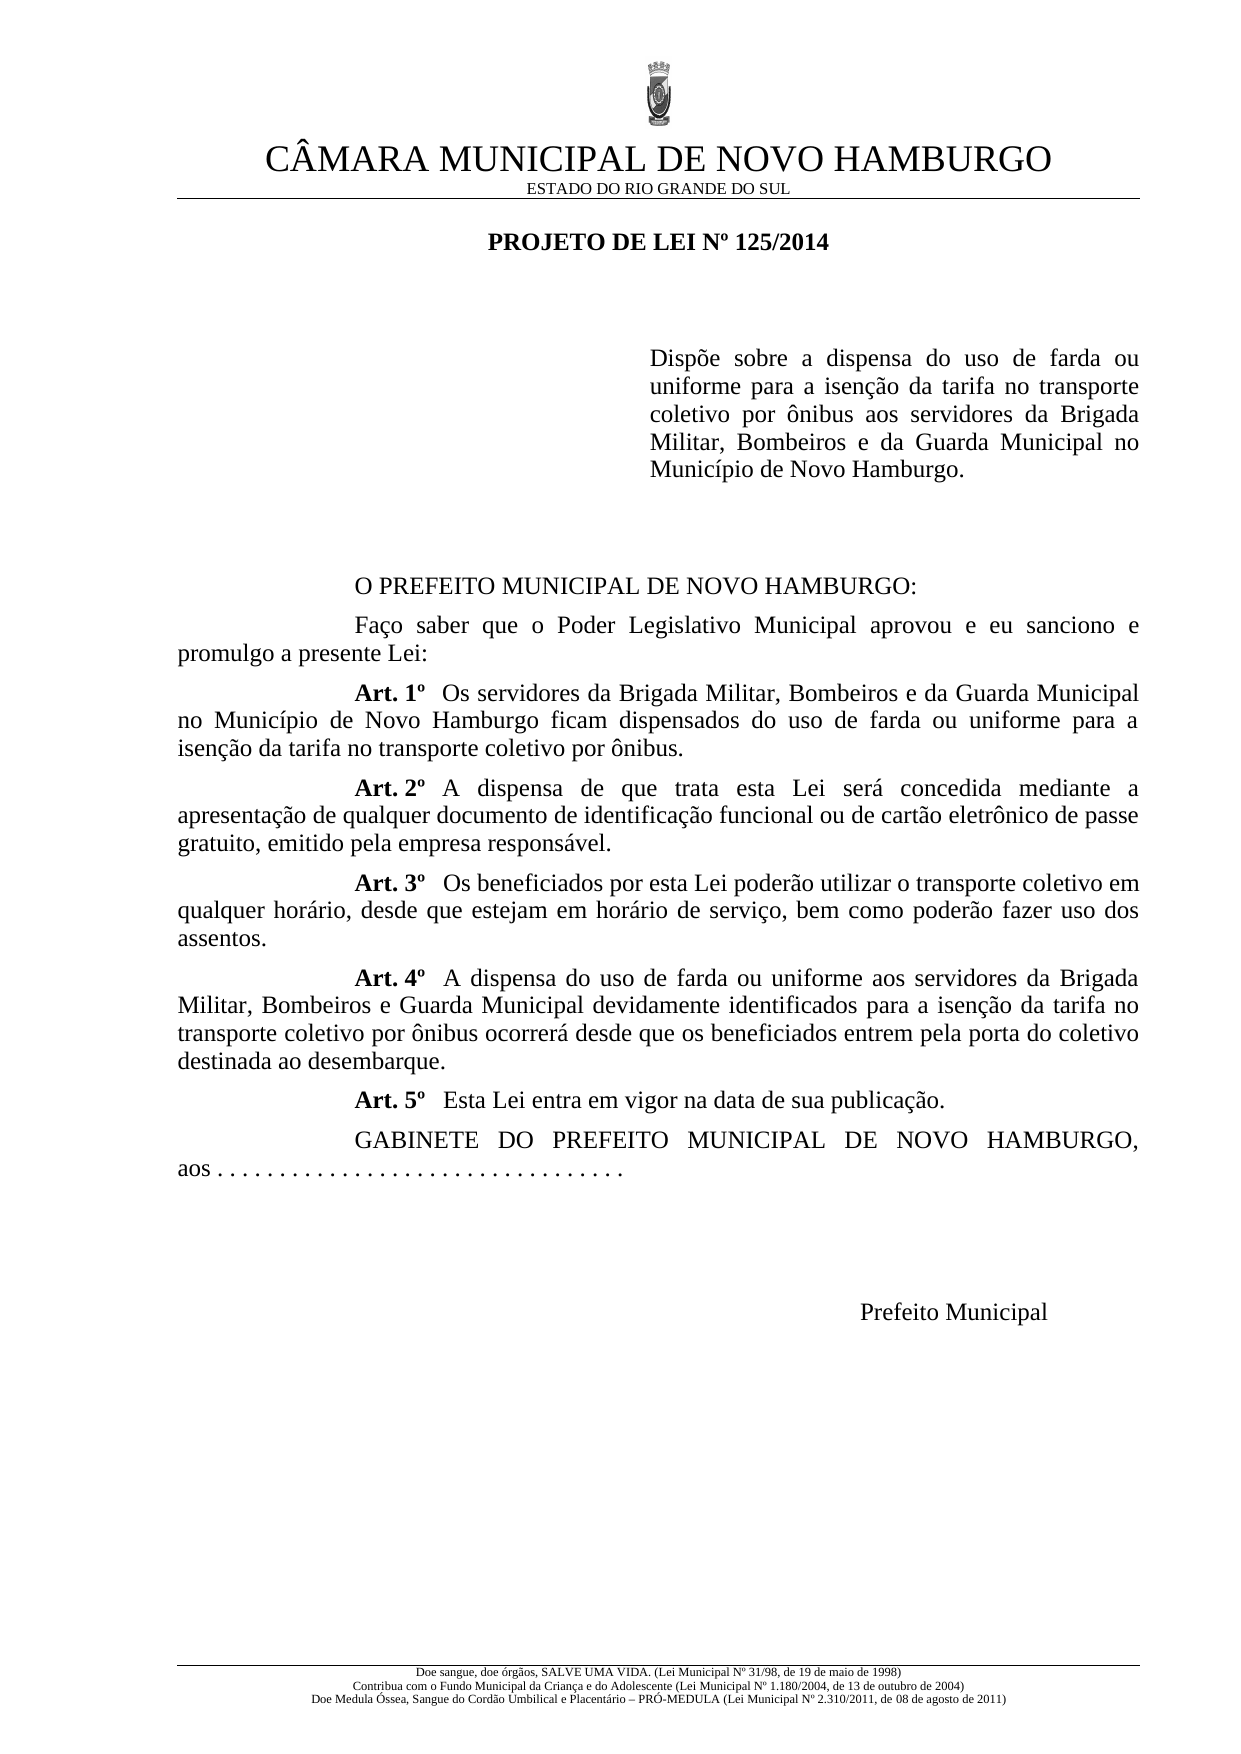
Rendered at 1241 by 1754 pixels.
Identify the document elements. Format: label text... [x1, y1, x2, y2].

text Dispõe sobre a dispensa do uso de farda ou uniforme para a isenção da tarifa no transporte coletivo por ônibus aos servidores da Brigada Militar, Bombeiros e da Guarda Municipal no Município de Novo Hamburgo. [649, 344, 1140, 483]
text PROJETO DE LEI Nº 125/2014 [177, 228, 1140, 256]
text O PREFEITO MUNICIPAL DE NOVO HAMBURGO: [177, 572, 1140, 599]
text Faço saber que o Poder Legislativo Municipal aprovou e eu sanciono e promulgo a presente Lei: [177, 611, 1140, 667]
text Art. 5º Esta Lei entra em vigor na data de sua publicação. [177, 1086, 1140, 1114]
text Art. 3º Os beneficiados por esta Lei poderão utilizar o transporte coletivo em qualquer horário, desde que estejam em horário de serviço, bem como poderão fazer uso dos assentos. [177, 869, 1140, 952]
text Art. 2º A dispensa de que trata esta Lei será concedida mediante a apresentação de qualquer documento de identificação funcional ou de cartão eletrônico de passe gratuito, emitido pela empresa responsável. [177, 774, 1140, 857]
text GABINETE DO PREFEITO MUNICIPAL DE NOVO HAMBURGO, aos . . . . . . . . . . . . . . . . . . . . . . . . . . . . . . . . . [177, 1126, 1140, 1181]
text Prefeito Municipal [768, 1298, 1140, 1325]
text Art. 4º A dispensa do uso de farda ou uniforme aos servidores da Brigada Militar, Bombeiros e Guarda Municipal devidamente identificados para a isenção da tarifa no transporte coletivo por ônibus ocorrerá desde que os beneficiados entrem pela porta do coletivo destinada ao desembarque. [177, 964, 1140, 1074]
text Art. 1º Os servidores da Brigada Militar, Bombeiros e da Guarda Municipal no Município de Novo Hamburgo ficam dispensados do uso de farda ou uniforme para a isenção da tarifa no transporte coletivo por ônibus. [177, 679, 1140, 762]
